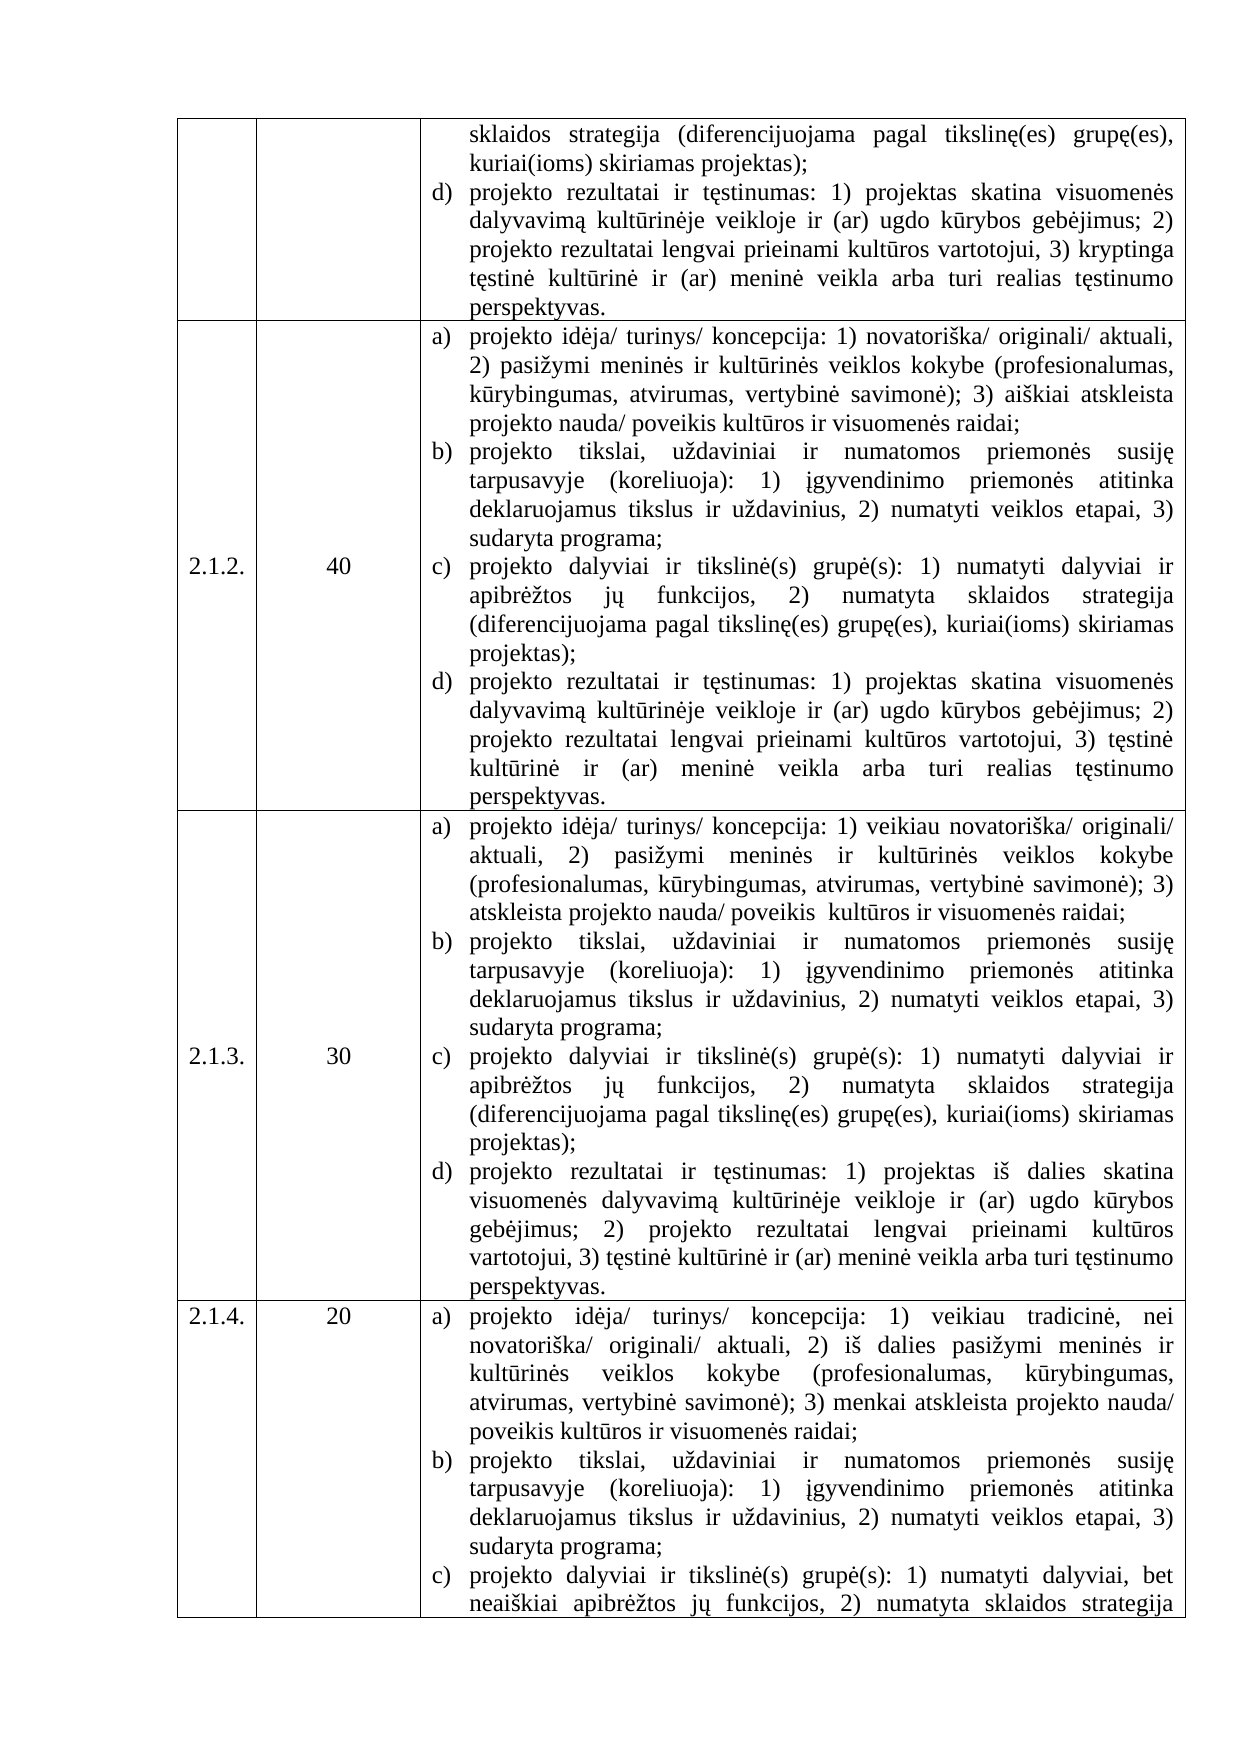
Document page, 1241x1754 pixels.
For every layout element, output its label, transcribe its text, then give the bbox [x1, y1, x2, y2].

table_cell 30 [257, 811, 420, 1300]
table_cell 2.1.4. [178, 1301, 256, 1617]
table_cell a) projekto idėja/ turinys/ koncepcija: 1) veikiau tradicinė, nei novatoriška/ originali/ aktuali, 2) iš dalies pasižymi meninės ir kultūrinės veiklos kokybe (profesionalumas, kūrybingumas, atvirumas, vertybinė savimonė); 3) menkai atskleista projekto nauda/ poveikis kultūros ir visuomenės raidai; b) projekto tikslai, uždaviniai ir numatomos priemonės susiję tarpusavyje (koreliuoja): 1) įgyvendinimo priemonės atitinka deklaruojamus tikslus ir uždavinius, 2) numatyti veiklos etapai, 3) sudaryta programa; c) projekto dalyviai ir tikslinė(s) grupė(s): 1) numatyti dalyviai, bet neaiškiai apibrėžtos jų funkcijos, 2) numatyta sklaidos strategija [421, 1301, 1185, 1617]
table_cell a) projekto idėja/ turinys/ koncepcija: 1) novatoriška/ originali/ aktuali, 2) pasižymi meninės ir kultūrinės veiklos kokybe (profesionalumas, kūrybingumas, atvirumas, vertybinė savimonė); 3) aiškiai atskleista projekto nauda/ poveikis kultūros ir visuomenės raidai; b) projekto tikslai, uždaviniai ir numatomos priemonės susiję tarpusavyje (koreliuoja): 1) įgyvendinimo priemonės atitinka deklaruojamus tikslus ir uždavinius, 2) numatyti veiklos etapai, 3) sudaryta programa; c) projekto dalyviai ir tikslinė(s) grupė(s): 1) numatyti dalyviai ir apibrėžtos jų funkcijos, 2) numatyta sklaidos strategija (diferencijuojama pagal tikslinę(es) grupę(es), kuriai(ioms) skiriamas projektas); d) projekto rezultatai ir tęstinumas: 1) projektas skatina visuomenės dalyvavimą kultūrinėje veikloje ir (ar) ugdo kūrybos gebėjimus; 2) projekto rezultatai lengvai prieinami kultūros vartotojui, 3) tęstinė kultūrinė ir (ar) meninė veikla arba turi realias tęstinumo perspektyvas. [421, 321, 1185, 810]
table_cell 2.1.3. [178, 811, 256, 1300]
table_cell a) projekto idėja/ turinys/ koncepcija: 1) veikiau novatoriška/ originali/ aktuali, 2) pasižymi meninės ir kultūrinės veiklos kokybe (profesionalumas, kūrybingumas, atvirumas, vertybinė savimonė); 3) atskleista projekto nauda/ poveikis kultūros ir visuomenės raidai; b) projekto tikslai, uždaviniai ir numatomos priemonės susiję tarpusavyje (koreliuoja): 1) įgyvendinimo priemonės atitinka deklaruojamus tikslus ir uždavinius, 2) numatyti veiklos etapai, 3) sudaryta programa; c) projekto dalyviai ir tikslinė(s) grupė(s): 1) numatyti dalyviai ir apibrėžtos jų funkcijos, 2) numatyta sklaidos strategija (diferencijuojama pagal tikslinę(es) grupę(es), kuriai(ioms) skiriamas projektas); d) projekto rezultatai ir tęstinumas: 1) projektas iš dalies skatina visuomenės dalyvavimą kultūrinėje veikloje ir (ar) ugdo kūrybos gebėjimus; 2) projekto rezultatai lengvai prieinami kultūros vartotojui, 3) tęstinė kultūrinė ir (ar) meninė veikla arba turi tęstinumo perspektyvas. [421, 811, 1185, 1300]
table_cell 2.1.2. [178, 321, 256, 810]
table_cell [178, 119, 256, 320]
table_cell 20 [257, 1301, 420, 1617]
table_cell sklaidos strategija (diferencijuojama pagal tikslinę(es) grupę(es), kuriai(ioms) skiriamas projektas); d) projekto rezultatai ir tęstinumas: 1) projektas skatina visuomenės dalyvavimą kultūrinėje veikloje ir (ar) ugdo kūrybos gebėjimus; 2) projekto rezultatai lengvai prieinami kultūros vartotojui, 3) kryptinga tęstinė kultūrinė ir (ar) meninė veikla arba turi realias tęstinumo perspektyvas. [421, 119, 1185, 320]
table_cell 40 [257, 321, 420, 810]
table_cell [257, 119, 420, 320]
